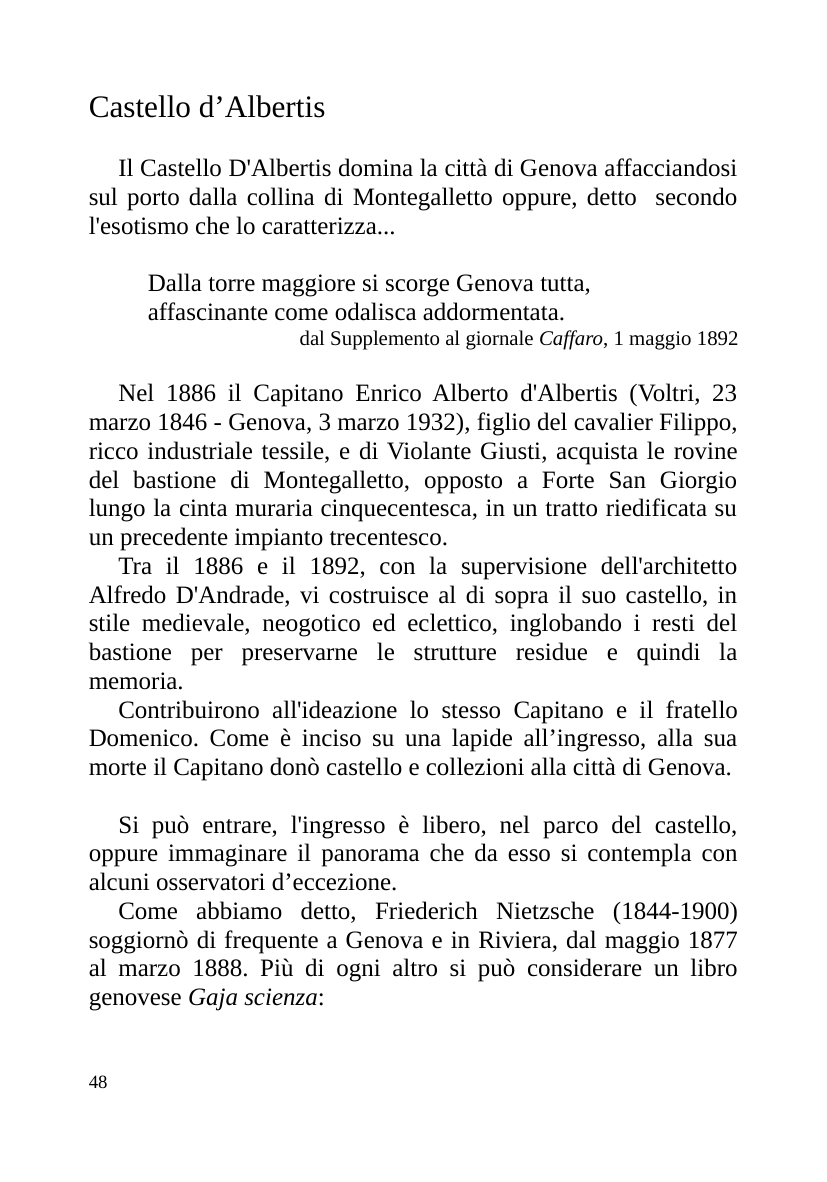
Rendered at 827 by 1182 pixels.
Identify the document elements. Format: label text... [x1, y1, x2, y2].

text affascinante come odalisca addormentata. [148, 297, 679, 326]
text Il Castello D'Albertis domina la città di Genova affacciandosi sul porto dalla collina di Montegalletto oppure, detto secondo l'esotismo che lo caratterizza... [88, 153, 738, 239]
text dal Supplemento al giornale Caffaro, 1 maggio 1892 [88, 326, 738, 350]
text Si può entrare, l'ingresso è libero, nel parco del castello, oppure immaginare il panorama che da esso si contempla con alcuni osservatori d’eccezione. [88, 810, 738, 896]
text Nel 1886 il Capitano Enrico Alberto d'Albertis (Voltri, 23 marzo 1846 - Genova, 3 marzo 1932), figlio del cavalier Filippo, ricco industriale tessile, e di Violante Giusti, acquista le rovine del bastione di Montegalletto, opposto a Forte San Giorgio lungo la cinta muraria cinquecentesca, in un tratto riedificata su un precedente impianto trecentesco. [88, 378, 738, 551]
text Tra il 1886 e il 1892, con la supervisione dell'architetto Alfredo D'Andrade, vi costruisce al di sopra il suo castello, in stile medievale, neogotico ed eclettico, inglobando i resti del bastione per preservarne le strutture residue e quindi la memoria. [88, 551, 738, 695]
text Dalla torre maggiore si scorge Genova tutta, [148, 268, 679, 297]
text Contribuirono all'ideazione lo stesso Capitano e il fratello Domenico. Come è inciso su una lapide all’ingresso, alla sua morte il Capitano donò castello e collezioni alla città di Genova. [88, 695, 738, 781]
text Come abbiamo detto, Friederich Nietzsche (1844-1900) soggiornò di frequente a Genova e in Riviera, dal maggio 1877 al marzo 1888. Più di ogni altro si può considerare un libro genovese Gaja scienza: [88, 896, 738, 1011]
subtitle Castello d’Albertis [88, 88, 738, 124]
